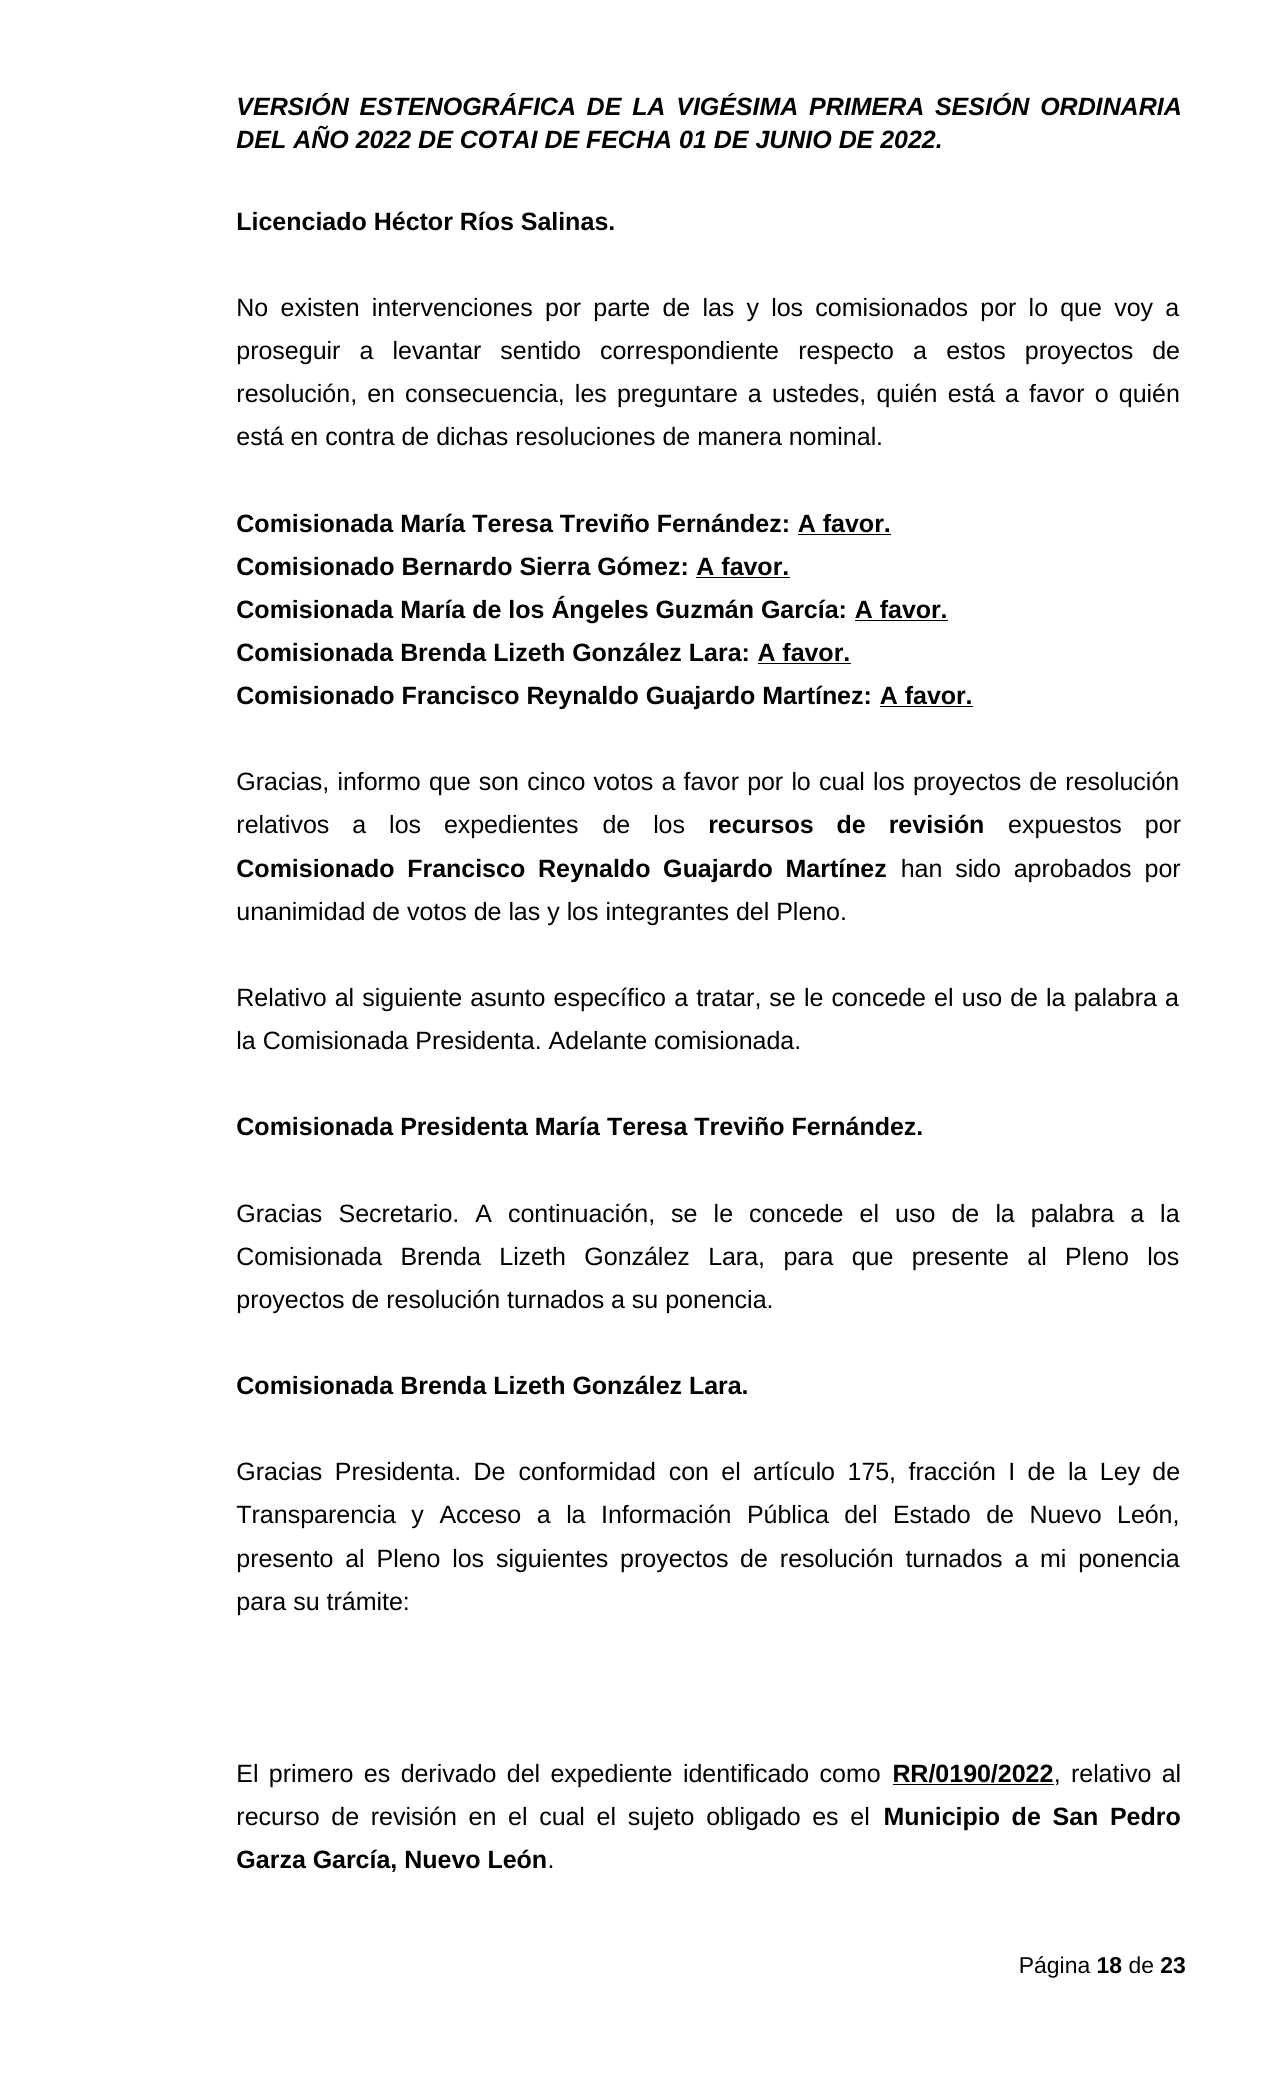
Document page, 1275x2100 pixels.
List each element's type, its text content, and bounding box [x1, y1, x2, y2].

text Gracias Secretario. A continuación, se le concede el uso de la palabra a la Comisionada Brenda Lizeth González Lara, para que presente al Pleno los proyectos de resolución turnados a su ponencia. [236, 1199, 1181, 1314]
text Comisionada Brenda Lizeth González Lara. [236, 1371, 1181, 1400]
text No existen intervenciones por parte de las y los comisionados por lo que voy a proseguir a levantar sentido correspondiente respecto a estos proyectos de resolución, en consecuencia, les preguntare a ustedes, quién está a favor o quién está en contra de dichas resoluciones de manera nominal. [236, 293, 1181, 451]
text Gracias Presidenta. De conformidad con el artículo 175, fracción I de la Ley de Transparencia y Acceso a la Información Pública del Estado de Nuevo León, presento al Pleno los siguientes proyectos de resolución turnados a mi ponencia para su trámite: [236, 1457, 1181, 1616]
text El primero es derivado del expediente identificado como RR/0190/2022, relativo al recurso de revisión en el cual el sujeto obligado es el Municipio de San Pedro Garza García, Nuevo León. [236, 1759, 1181, 1874]
text Licenciado Héctor Ríos Salinas. [236, 207, 1181, 236]
text Comisionado Bernardo Sierra Gómez: A favor. [236, 552, 1181, 581]
text Gracias, informo que son cinco votos a favor por lo cual los proyectos de resolución relativos a los expedientes de los recursos de revisión expuestos por Comisionado Francisco Reynaldo Guajardo Martínez han sido aprobados por unanimidad de votos de las y los integrantes del Pleno. [236, 767, 1181, 926]
text Relativo al siguiente asunto específico a tratar, se le concede el uso de la palabra a la Comisionada Presidenta. Adelante comisionada. [236, 983, 1181, 1055]
text Comisionada Brenda Lizeth González Lara: A favor. [236, 638, 1181, 667]
text Comisionado Francisco Reynaldo Guajardo Martínez: A favor. [236, 681, 1181, 710]
text Comisionada Presidenta María Teresa Treviño Fernández. [236, 1112, 1181, 1141]
text Comisionada María de los Ángeles Guzmán García: A favor. [236, 595, 1181, 624]
text Comisionada María Teresa Treviño Fernández: A favor. [236, 509, 1181, 537]
